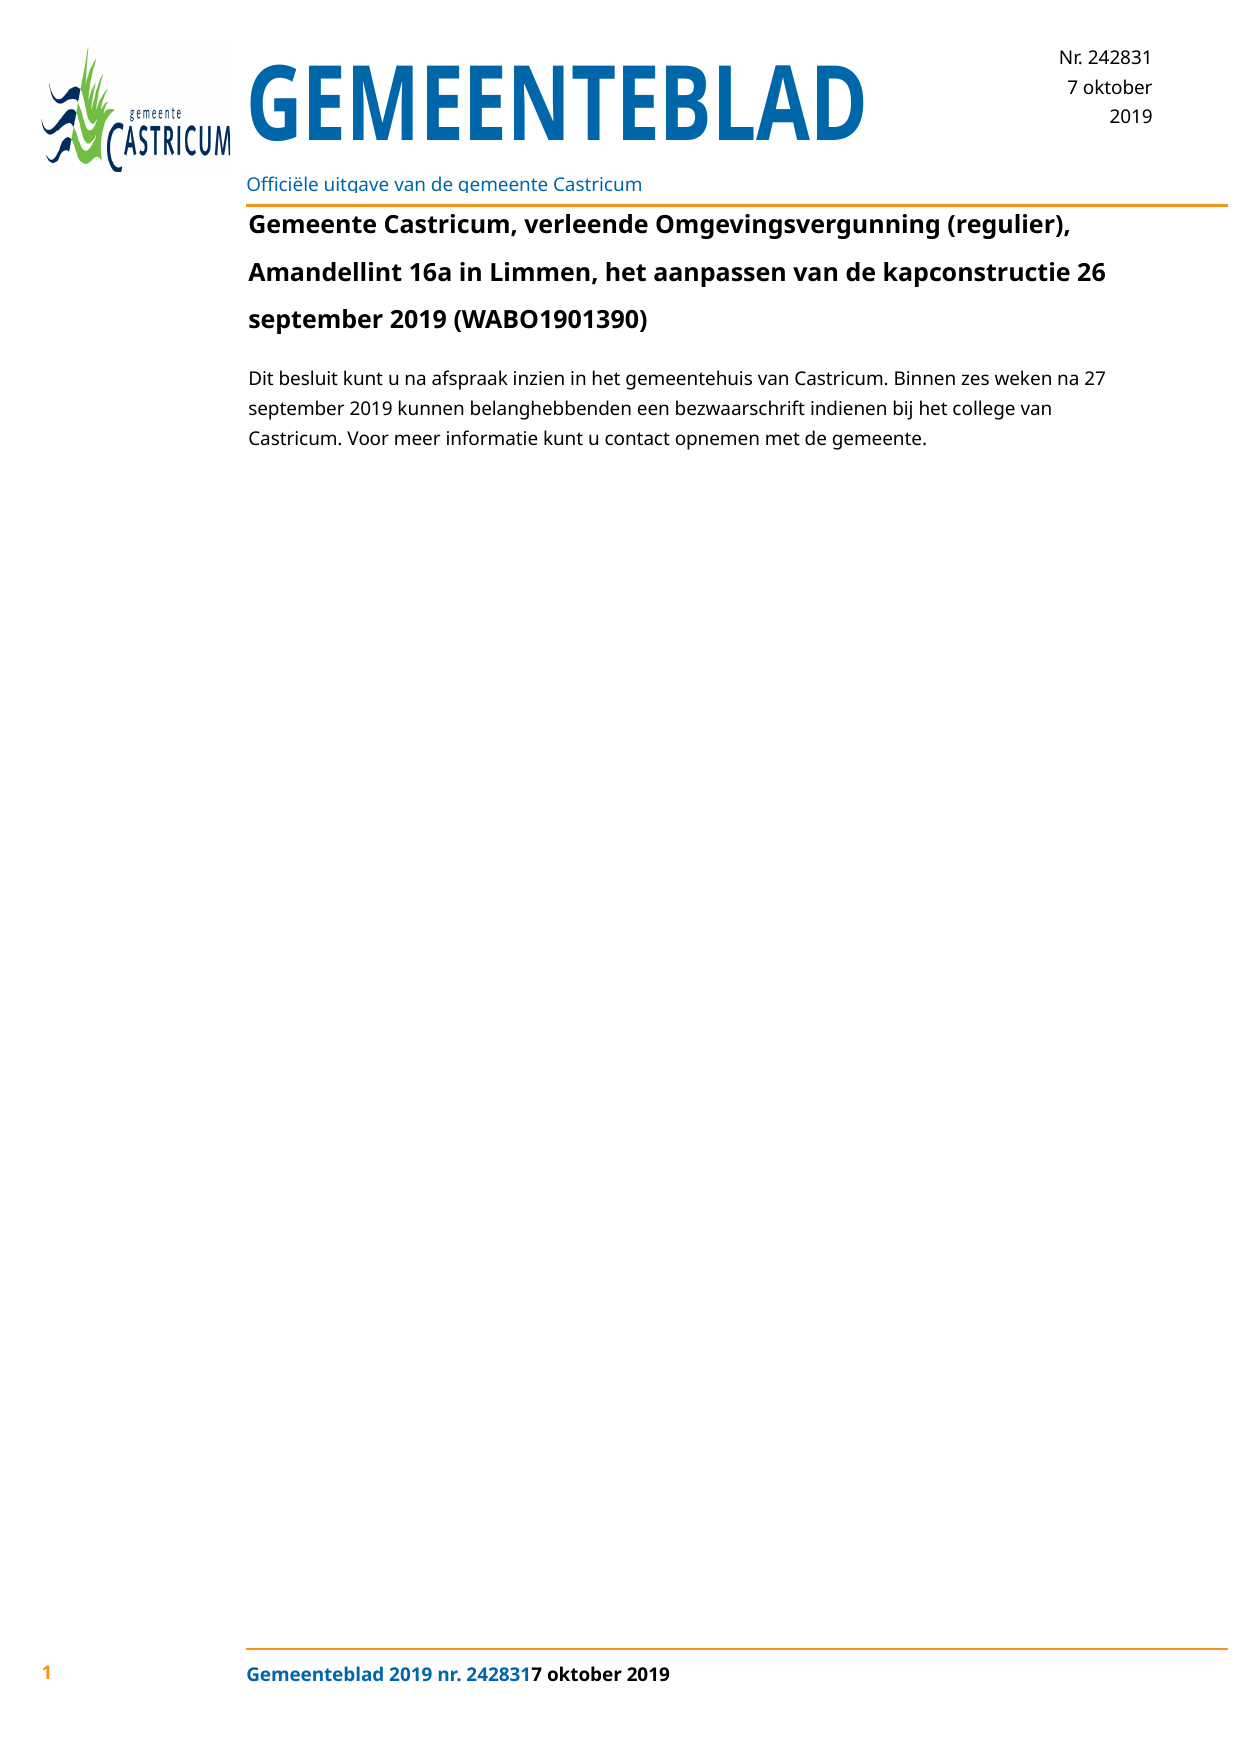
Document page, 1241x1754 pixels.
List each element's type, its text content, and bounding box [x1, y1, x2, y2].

text Dit besluit kunt u na afspraak inzien in het gemeentehuis van Castricum. Binnen zes weken na 27 september 2019 kunnen belanghebbenden een bezwaarschrift indienen bij het college van Castricum. Voor meer informatie kunt u contact opnemen met de gemeente. [248, 366, 1152, 450]
text Gemeente Castricum, verleende Omgevingsvergunning (regulier), Amandellint 16a in Limmen, het aanpassen van de kapconstructie 26 september 2019 (WABO1901390) [248, 207, 1152, 336]
picture [41, 47, 231, 172]
